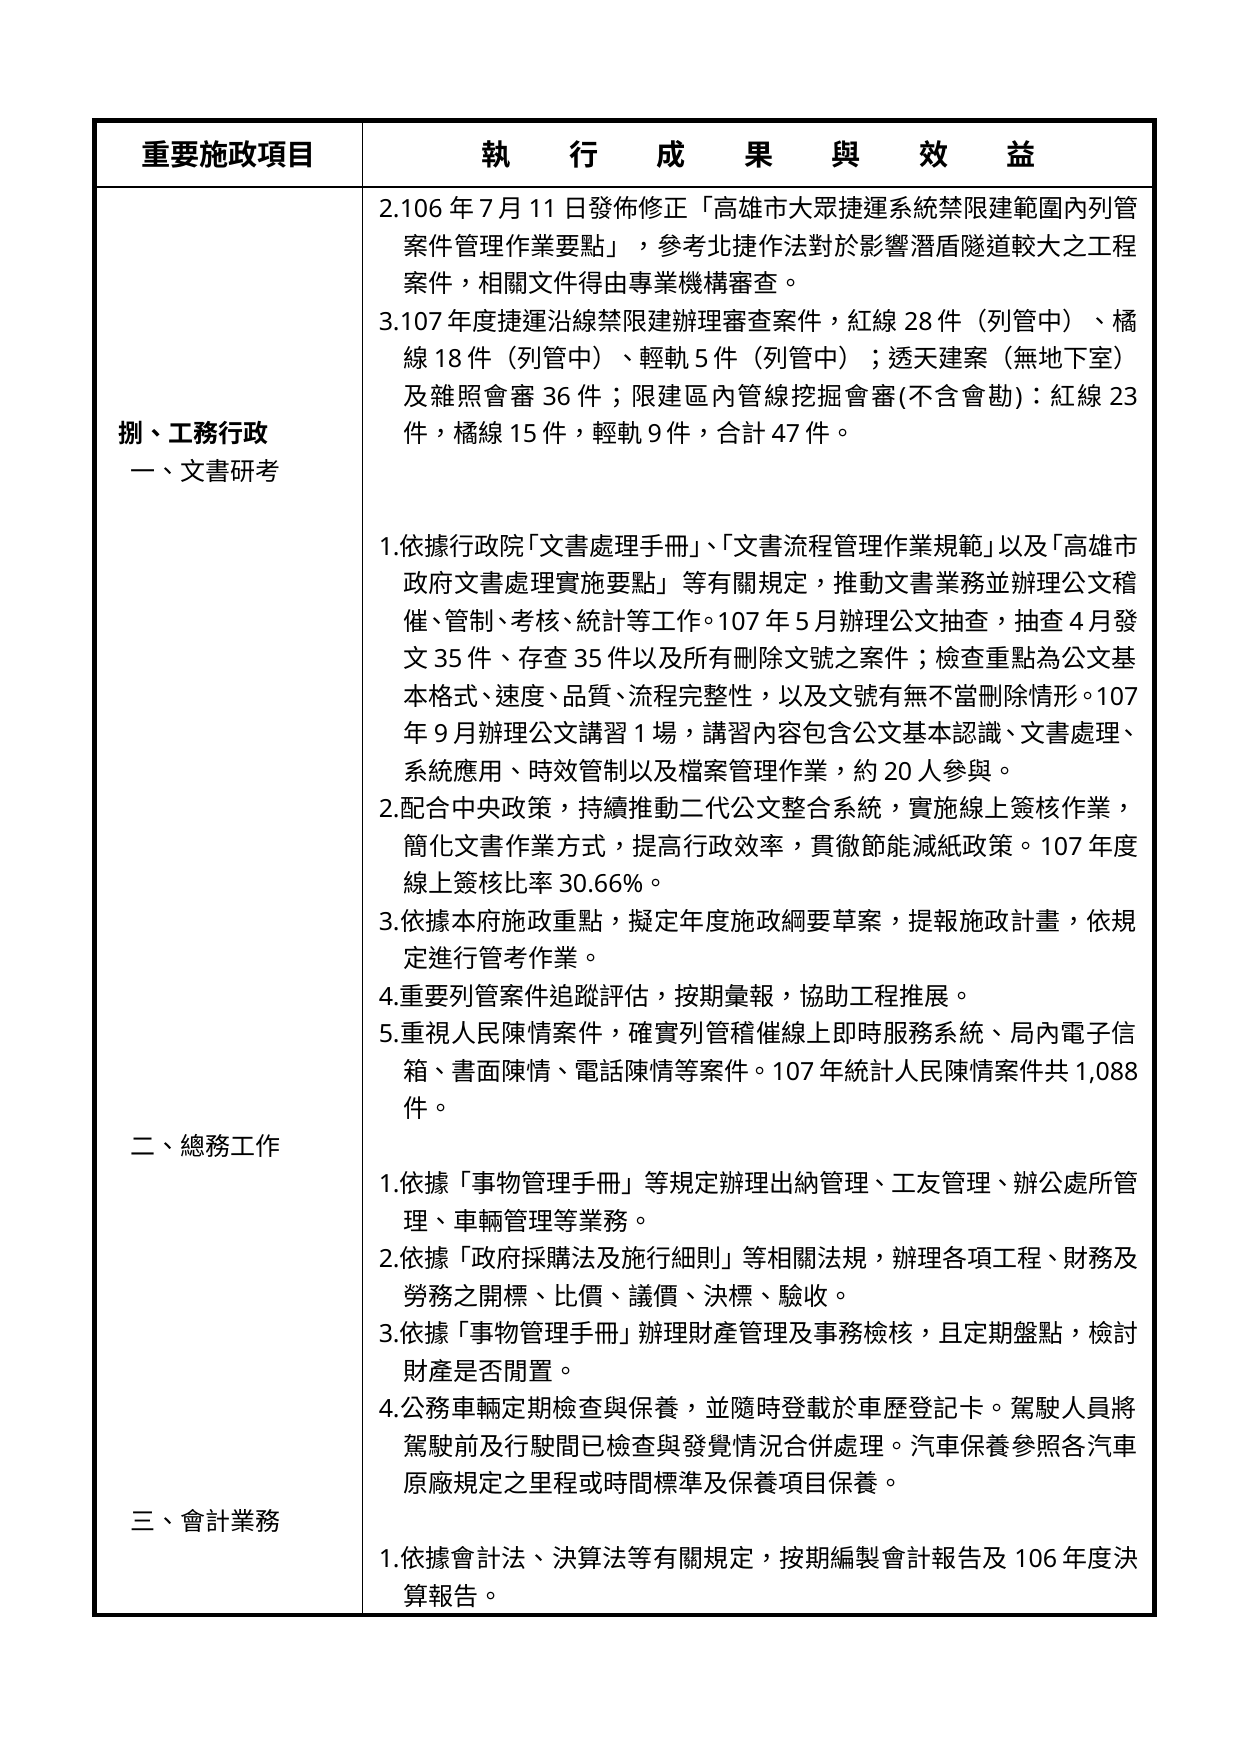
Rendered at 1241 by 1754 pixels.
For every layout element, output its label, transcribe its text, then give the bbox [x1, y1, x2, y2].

table_cell 捌、工務行政 一、文書研考 二、總務工作 三、會計業務 [97, 188, 362, 1613]
table_header 執 行 成 果 與 效 益 [363, 123, 1152, 186]
table_header 重要施政項目 [97, 123, 362, 186]
table_cell 2.106 年7月11 日發佈修正「高雄市大眾捷運系統禁限建範圍內列管案件管理作業要點」，參考北捷作法對於影響潛盾隧道較大之工程案件，相關文件得由專業機構審查。 3.107年度捷運沿線禁限建辦理審查案件，紅線28件（列管中）、橘線18件（列管中）、輕軌5件（列管中）；透天建案（無地下室）及雜照會審36件；限建區內管線挖掘會審(不含會勘)：紅線23件，橘線15件，輕軌9件，合計47件。 1.依據行政院「文書處理手冊」、「文書流程管理作業規範」以及「高雄市政府文書處理實施要點」等有關規定，推動文書業務並辦理公文稽催、管制、考核、統計等工作。107年5月辦理公文抽查，抽查4月發文35件、存查35件以及所有刪除文號之案件；檢查重點為公文基本格式、速度、品質、流程完整性，以及文號有無不當刪除情形。107年9月辦理公文講習1場，講習內容包含公文基本認識、文書處理、系統應用、時效管制以及檔案管理作業，約20人參與。 2.配合中央政策，持續推動二代公文整合系統，實施線上簽核作業，簡化文書作業方式，提高行政效率，貫徹節能減紙政策。107年度線上簽核比率30.66%。 3.依據本府施政重點，擬定年度施政綱要草案，提報施政計畫，依規定進行管考作業。 4.重要列管案件追蹤評估，按期彙報，協助工程推展。 5.重視人民陳情案件，確實列管稽催線上即時服務系統、局內電子信箱、書面陳情、電話陳情等案件。107年統計人民陳情案件共1,088件。 1.依據「事物管理手冊」等規定辦理出納管理、工友管理、辦公處所管理、車輛管理等業務。 2.依據「政府採購法及施行細則」等相關法規，辦理各項工程、財務及勞務之開標、比價、議價、決標、驗收。 3.依據「事物管理手冊」辦理財產管理及事務檢核，且定期盤點，檢討財產是否閒置。 4.公務車輛定期檢查與保養，並隨時登載於車歷登記卡。駕駛人員將駕駛前及行駛間已檢查與發覺情況合併處理。汽車保養參照各汽車原廠規定之里程或時間標準及保養項目保養。 1.依據會計法、決算法等有關規定，按期編製會計報告及106年度決算報告。 [363, 188, 1152, 1613]
